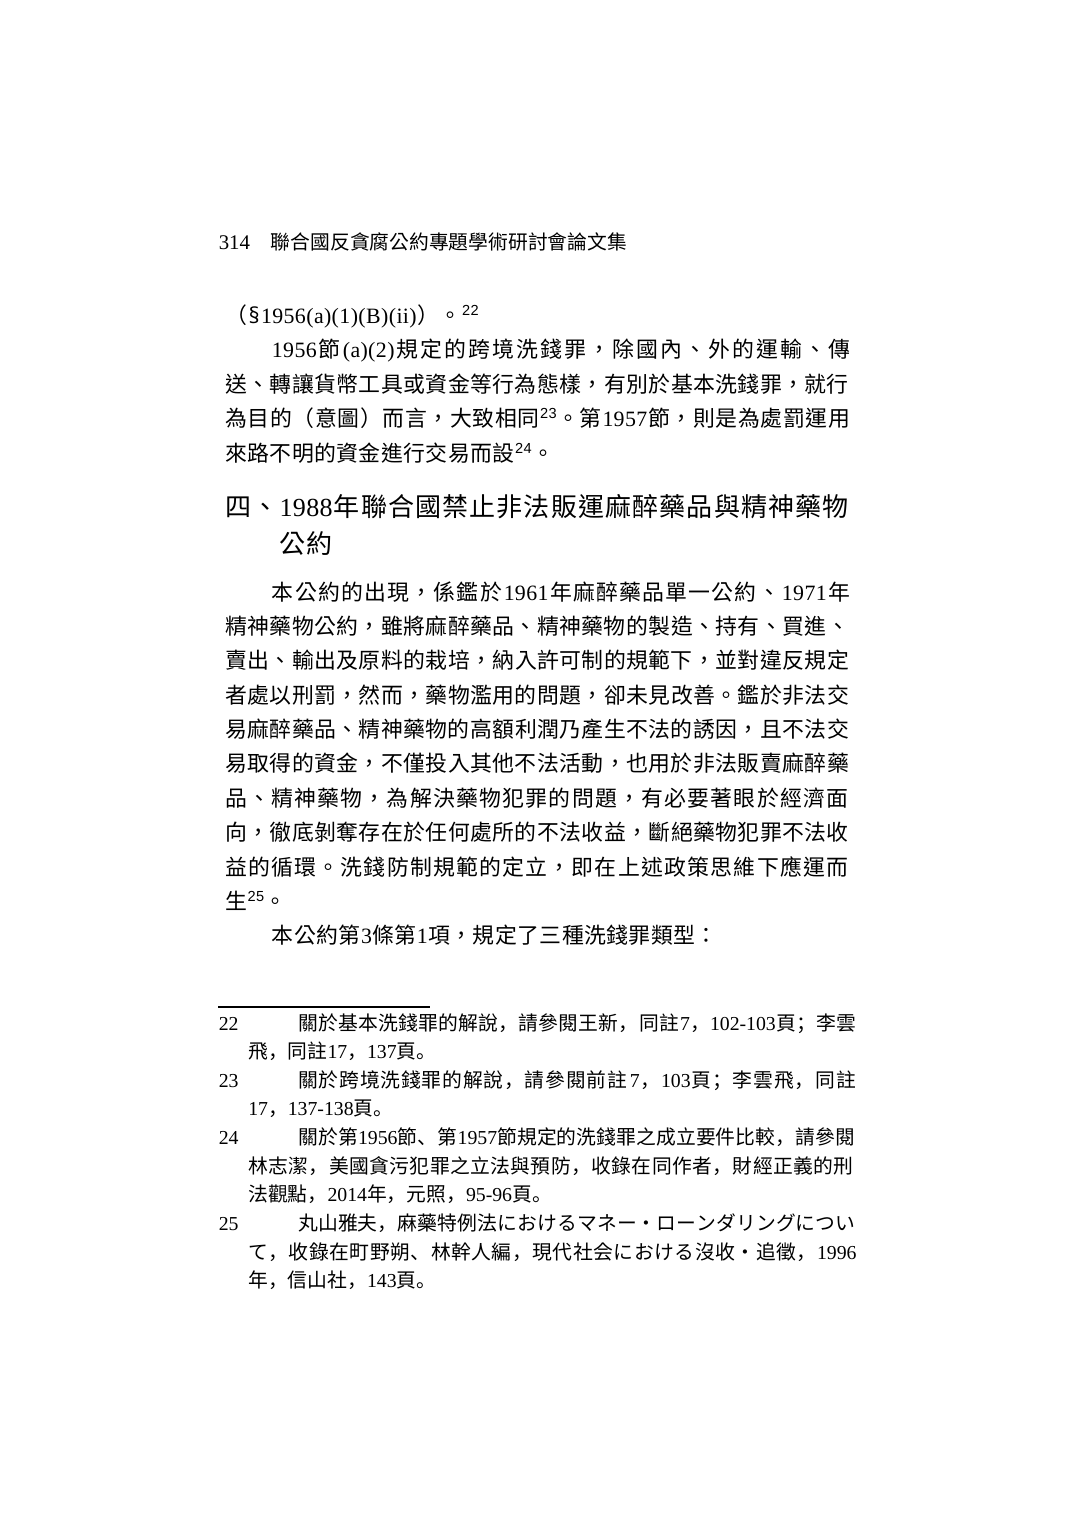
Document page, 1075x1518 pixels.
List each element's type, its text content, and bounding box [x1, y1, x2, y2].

text 關於跨境洗錢罪的解說，請參閱前註7，103頁；李雲飛，同註17，137-138頁。 [218, 1064, 856, 1122]
text 本公約的出現，係鑑於1961年麻醉藥品單一公約、1971年精神藥物公約，雖將麻醉藥品、精神藥物的製造、持有、買進、賣出、輸出及原料的栽培，納入許可制的規範下，並對違反規定者處以刑罰，然而，藥物濫用的問題，卻未見改善。鑑於非法交易麻醉藥品、精神藥物的高額利潤乃產生不法的誘因，且不法交易取得的資金，不僅投入其他不法活動，也用於非法販賣麻醉藥品、精神藥物，為解決藥物犯罪的問題，有必要著眼於經濟面向，徹底剝奪存在於任何處所的不法收益，斷絕藥物犯罪不法收益的循環。洗錢防制規範的定立，即在上述政策思維下應運而 生。 [225, 572, 850, 916]
text 四、1988年聯合國禁止非法販運麻醉藥品與精神藥物公約 [225, 486, 850, 561]
text （§1956(a)(1)(B)(ii)）。 [225, 295, 850, 330]
text 1956節(a)(2)規定的跨境洗錢罪，除國內、外的運輸、傳送、轉讓貨幣工具或資金等行為態樣，有別於基本洗錢罪，就行為目的（意圖）而言，大致相同。第1957節，則是為處罰運用來路不明的資金進行交易而設。 [225, 330, 850, 467]
text 關於第1956節、第1957節規定的洗錢罪之成立要件比較，請參閱林志潔，美國貪污犯罪之立法與預防，收錄在同作者，財經正義的刑法觀點，2014年，元照，95-96頁。 [218, 1122, 856, 1207]
text 本公約第3條第1項，規定了三種洗錢罪類型： [225, 916, 850, 950]
text 丸山雅夫，麻藥特例法におけるマネー・ローンダリングについて，收錄在町野朔、林幹人編，現代社会における沒收・追徵，1996年，信山社，143頁。 [218, 1207, 856, 1293]
text 關於基本洗錢罪的解說，請參閱王新，同註7，102-103頁；李雲飛，同註17，137頁。 [218, 1007, 856, 1064]
